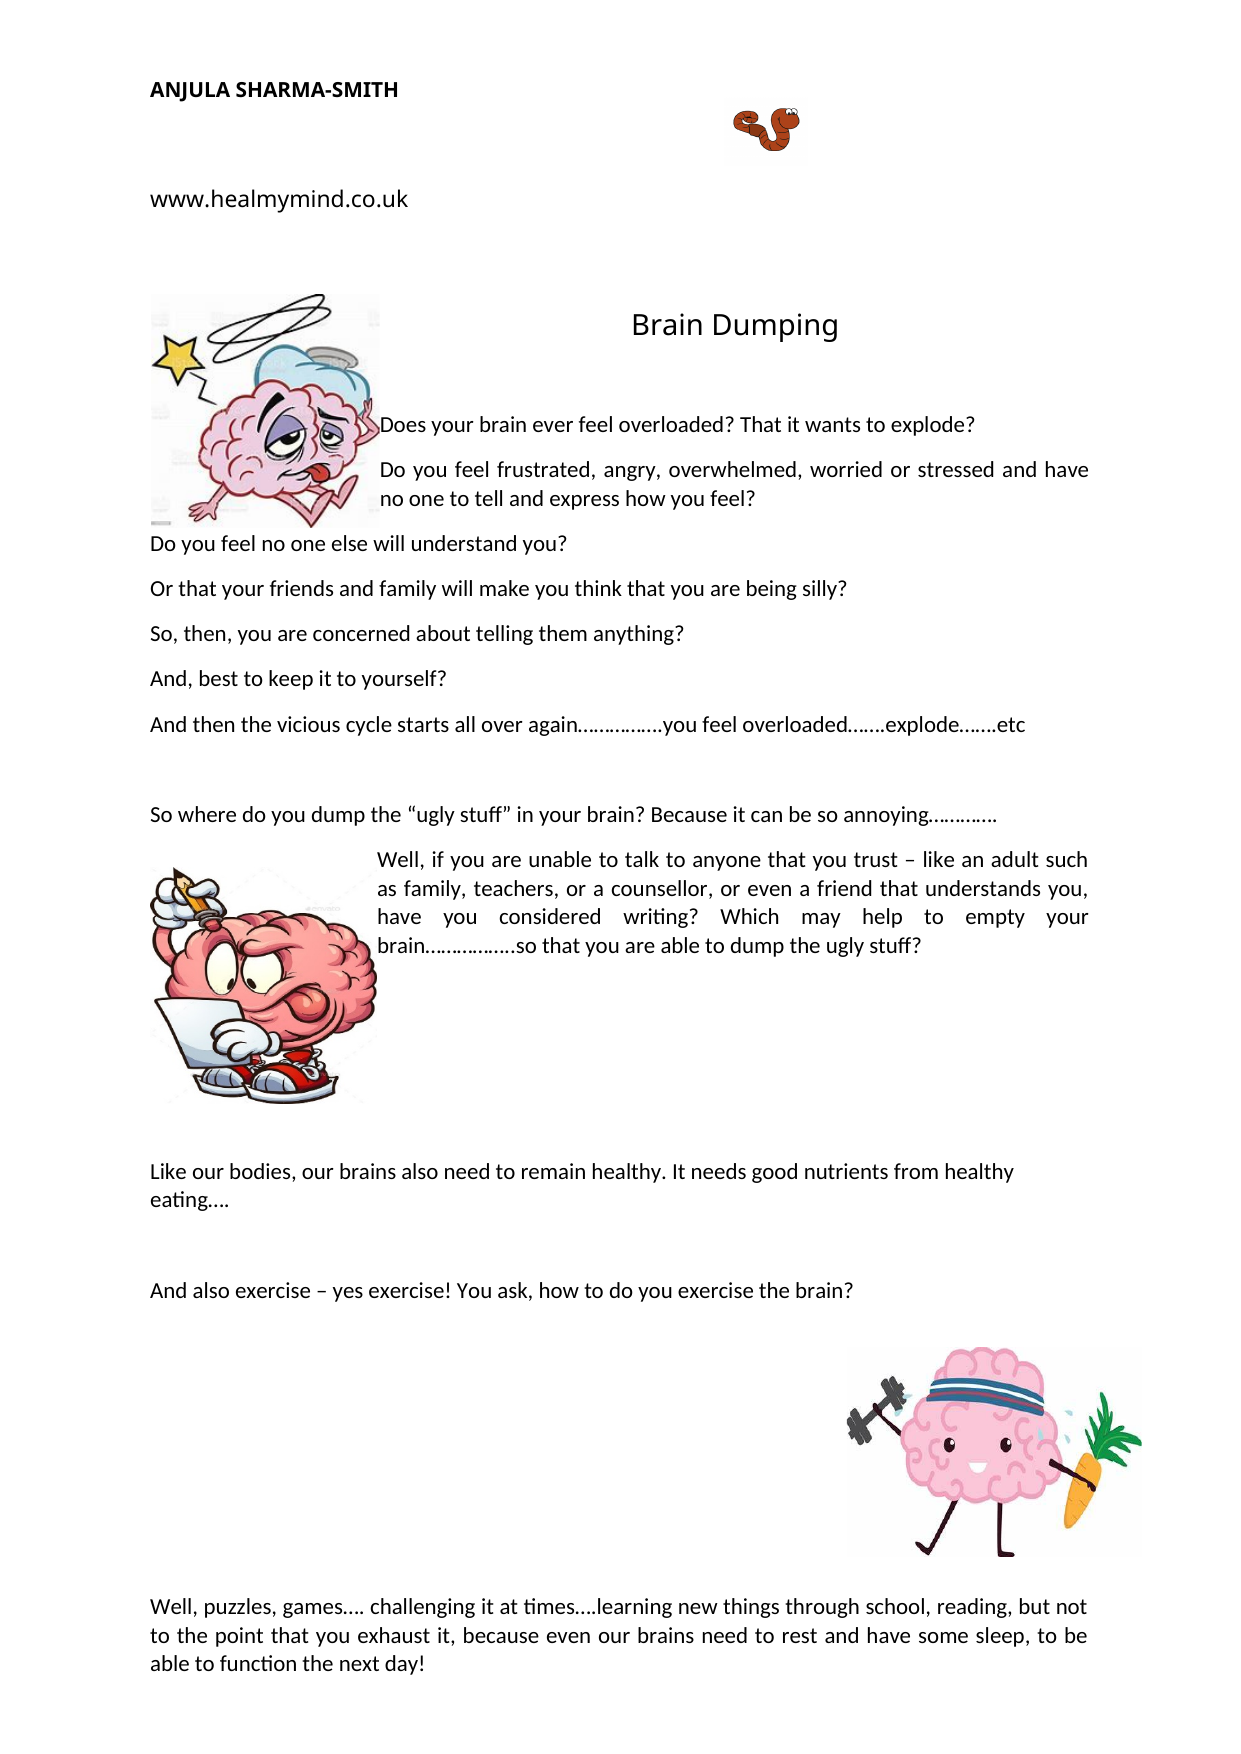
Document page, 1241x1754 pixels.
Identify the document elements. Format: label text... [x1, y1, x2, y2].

text And, best to keep it to yourself? [150, 664, 1090, 693]
text So, then, you are concerned about telling them anything? [150, 619, 1090, 647]
text Do you feel frustrated, angry, overwhelmed, worried or stressed and have no one to tell and express how you feel? [380, 455, 1090, 512]
text Well, if you are unable to talk to anyone that you trust – like an adult such as family, teachers, or a counsellor, or even a friend that understands you, have you considered writing? Which may help to empty your brain……………..so that you are able to dump the ugly stuff? [150, 845, 1090, 959]
text And also exercise – yes exercise! You ask, how to do you exercise the brain? [150, 1276, 1090, 1304]
text Like our bodies, our brains also need to remain healthy. It needs good nutrients from healthy eating…. [150, 1157, 1090, 1214]
text Do you feel no one else will understand you? [150, 529, 1090, 557]
text And then the vicious cycle starts all over again…………….you feel overloaded…….explode…….etc [150, 710, 1090, 738]
text Well, puzzles, games…. challenging it at times….learning new things through school, reading, but not to the point that you exhaust it, because even our brains need to rest and have some sleep, to be able to function the next day! [150, 1592, 1090, 1678]
text So where do you dump the “ugly stuff” in your brain? Because it can be so annoying…………. [150, 800, 1090, 828]
text Does your brain ever feel overloaded? That it wants to explode? [380, 410, 1090, 438]
text Brain Dumping [380, 304, 1090, 344]
text Or that your friends and family will make you think that you are being silly? [150, 574, 1090, 602]
